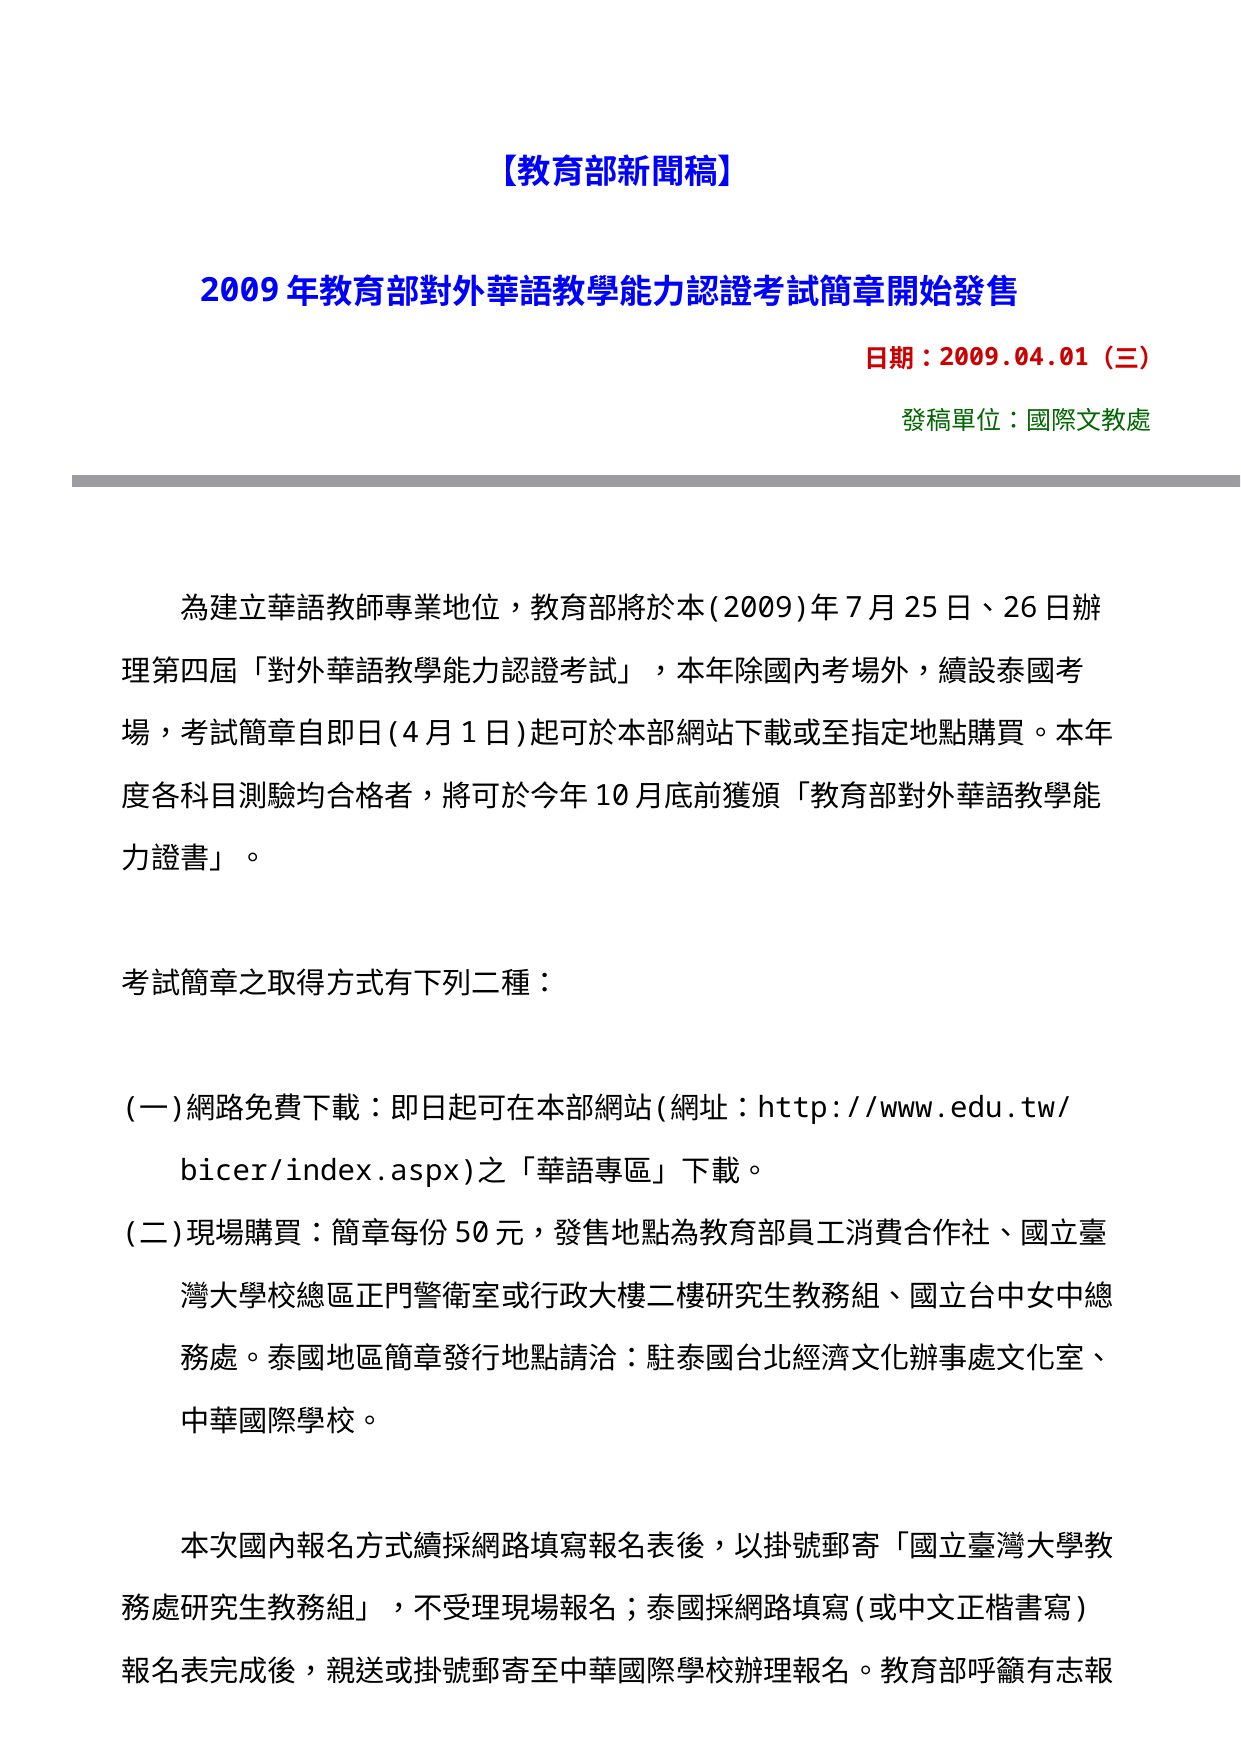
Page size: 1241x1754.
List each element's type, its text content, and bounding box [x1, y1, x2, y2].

table_header [1164, 127, 1168, 309]
table_cell 日期：2009.04.01（三） 發稿單位：國際文教處 [72, 309, 1164, 475]
table_header 【教育部新聞稿】 2009年教育部對外華語教學能力認證考試簡章開始發售 [72, 127, 1164, 309]
table_cell [1164, 487, 1168, 1689]
table_cell [1164, 309, 1168, 475]
table_cell 為建立華語教師專業地位，教育部將於本(2009)年7月25日、26日辦理第四屆「對外華語教學能力認證考試」，本年除國內考場外，續設泰國考場，考試簡章自即日(4月1日)起可於本部網站下載或至指定地點購買。本年度各科目測驗均合格者，將可於今年10月底前獲頒「教育部對外華語教學能力證書」。 考試簡章之取得方式有下列二種： (一)網路免費下載：即日起可在本部網站(網址：http://www.edu.tw/bicer/index.aspx)之「華語專區」下載。 (二)現場購買：簡章每份50元，發售地點為教育部員工消費合作社、國立臺灣大學校總區正門警衛室或行政大樓二樓研究生教務組、國立台中女中總務處。泰國地區簡章發行地點請洽：駐泰國台北經濟文化辦事處文化室、中華國際學校。 本次國內報名方式續採網路填寫報名表後，以掛號郵寄「國立臺灣大學教務處研究生教務組」，不受理現場報名；泰國採網路填寫(或中文正楷書寫)報名表完成後，親送或掛號郵寄至中華國際學校辦理報名。教育部呼籲有志報 [72, 487, 1164, 1689]
